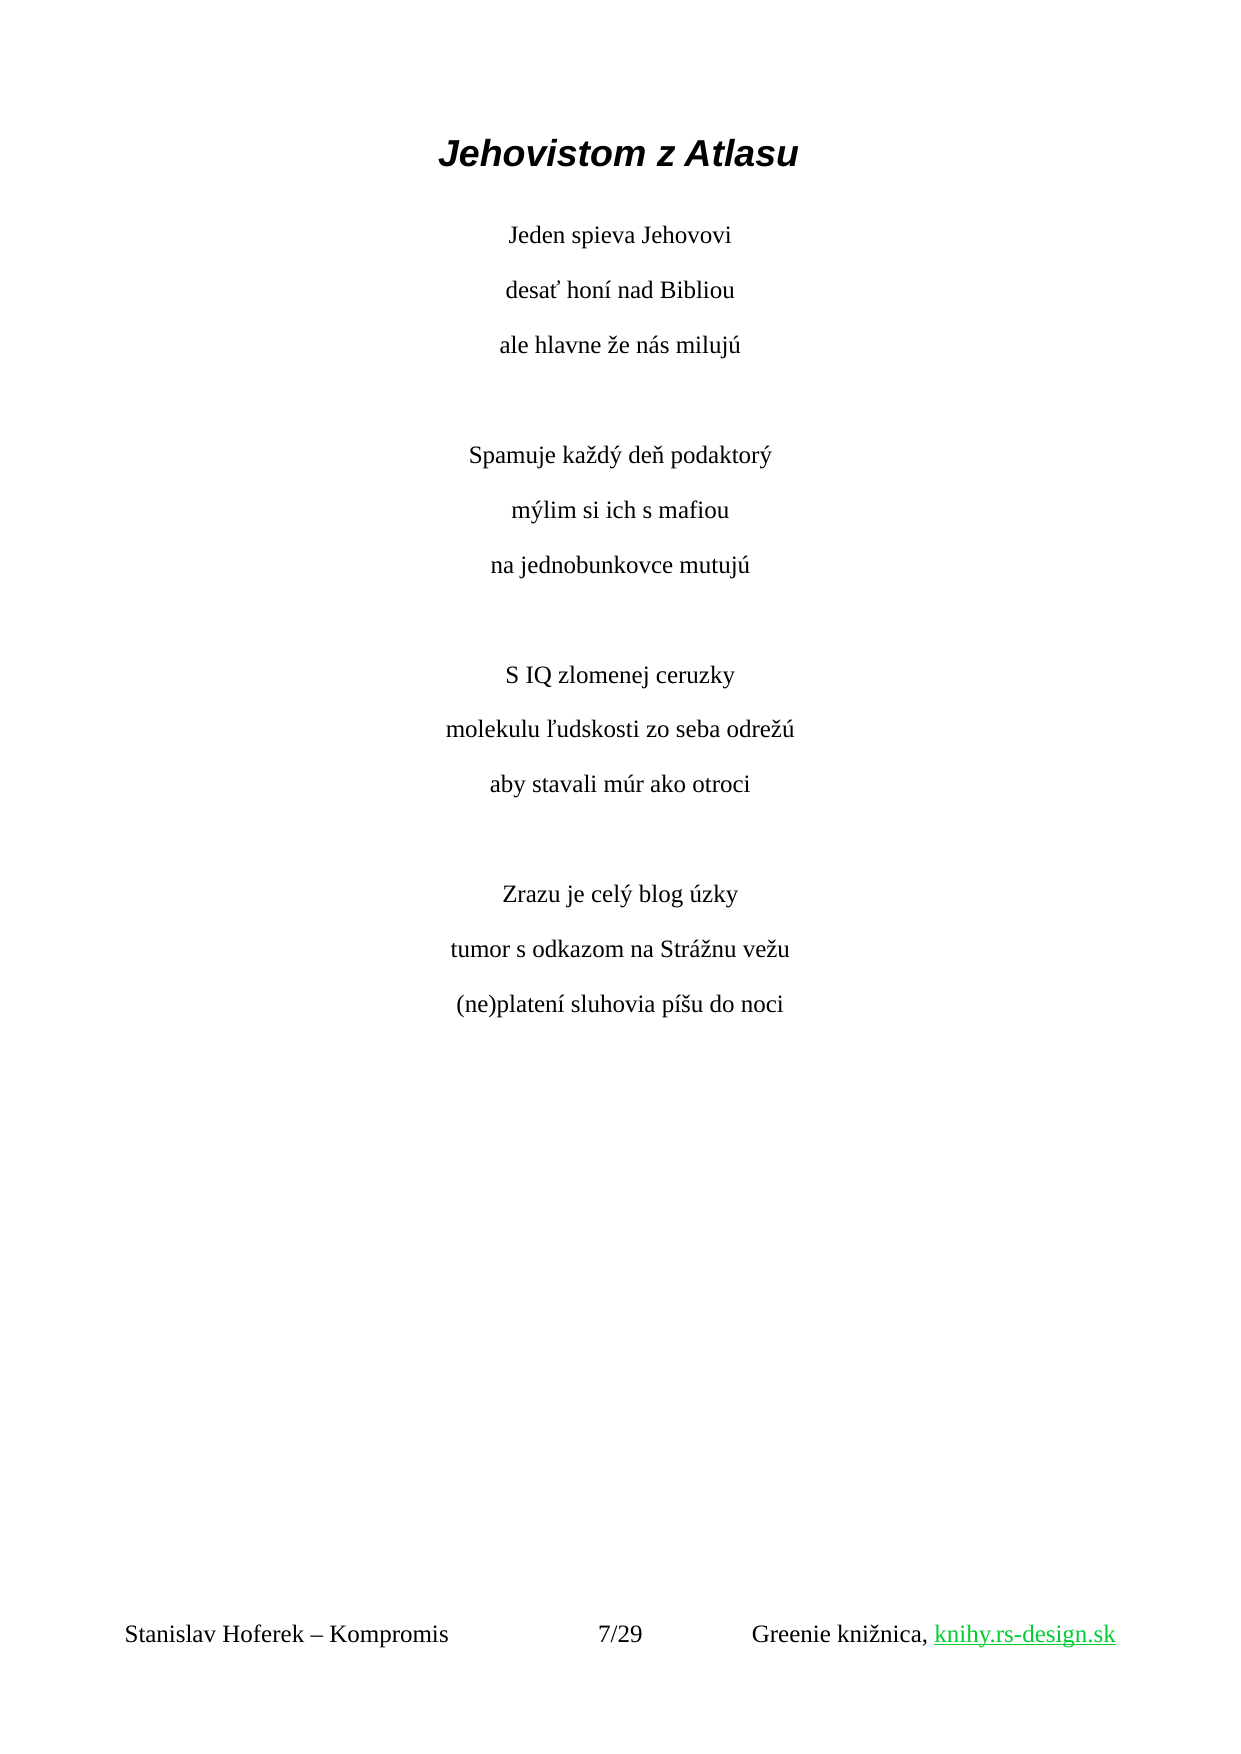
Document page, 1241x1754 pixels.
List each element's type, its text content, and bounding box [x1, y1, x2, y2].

text S IQ zlomenej ceruzky [106, 660, 1134, 688]
text mýlim si ich s mafiou [106, 495, 1134, 524]
text tumor s odkazom na Strážnu vežu [106, 934, 1134, 963]
text molekulu ľudskosti zo seba odrežú [106, 714, 1134, 743]
text Jeden spieva Jehovovi [106, 221, 1134, 249]
text Spamuje každý deň podaktorý [106, 440, 1134, 469]
text ale hlavne že nás milujú [106, 330, 1134, 359]
subtitle Jehovistom z Atlasu [106, 131, 1134, 174]
text aby stavali múr ako otroci [106, 769, 1134, 798]
text (ne)platení sluhovia píšu do noci [106, 989, 1134, 1018]
text desať honí nad Bibliou [106, 275, 1134, 304]
text na jednobunkovce mutujú [106, 550, 1134, 579]
text Zrazu je celý blog úzky [106, 879, 1134, 908]
